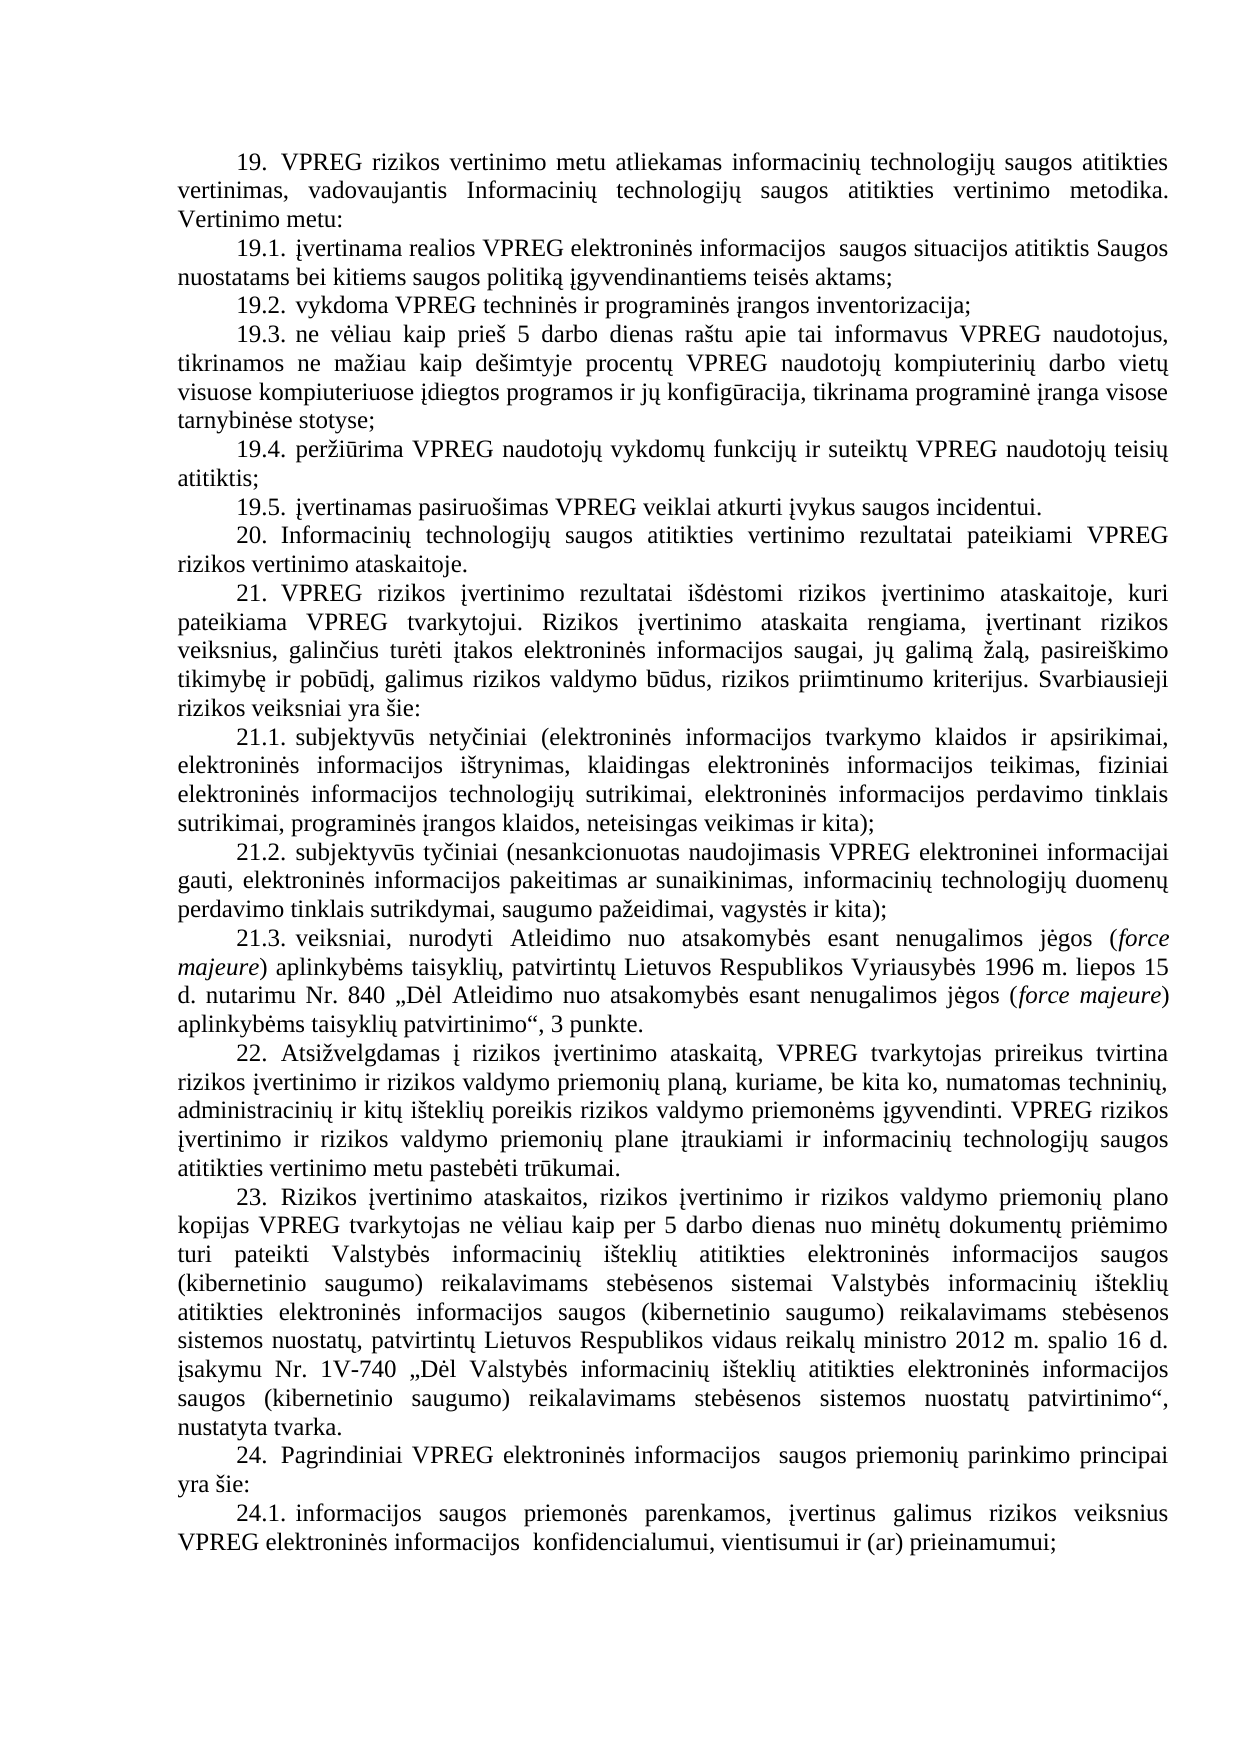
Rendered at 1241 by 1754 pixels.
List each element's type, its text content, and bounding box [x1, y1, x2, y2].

text 21.1. subjektyvūs netyčiniai (elektroninės informacijos tvarkymo klaidos ir apsirikimai, elektroninės informacijos ištrynimas, klaidingas elektroninės informacijos teikimas, fiziniai elektroninės informacijos technologijų sutrikimai, elektroninės informacijos perdavimo tinklais sutrikimai, programinės įrangos klaidos, neteisingas veikimas ir kita); [177, 722, 1169, 837]
text 21.3. veiksniai, nurodyti Atleidimo nuo atsakomybės esant nenugalimos jėgos (force majeure) aplinkybėms taisyklių, patvirtintų Lietuvos Respublikos Vyriausybės 1996 m. liepos 15 d. nutarimu Nr. 840 „Dėl Atleidimo nuo atsakomybės esant nenugalimos jėgos (force majeure) aplinkybėms taisyklių patvirtinimo“, 3 punkte. [177, 923, 1169, 1038]
text 20. Informacinių technologijų saugos atitikties vertinimo rezultatai pateikiami VPREG rizikos vertinimo ataskaitoje. [177, 521, 1169, 578]
text 24.1. informacijos saugos priemonės parenkamos, įvertinus galimus rizikos veiksnius VPREG elektroninės informacijos konfidencialumui, vientisumui ir (ar) prieinamumui; [177, 1498, 1169, 1556]
text 21.2. subjektyvūs tyčiniai (nesankcionuotas naudojimasis VPREG elektroninei informacijai gauti, elektroninės informacijos pakeitimas ar sunaikinimas, informacinių technologijų duomenų perdavimo tinklais sutrikdymai, saugumo pažeidimai, vagystės ir kita); [177, 837, 1169, 923]
text 22. Atsižvelgdamas į rizikos įvertinimo ataskaitą, VPREG tvarkytojas prireikus tvirtina rizikos įvertinimo ir rizikos valdymo priemonių planą, kuriame, be kita ko, numatomas techninių, administracinių ir kitų išteklių poreikis rizikos valdymo priemonėms įgyvendinti. VPREG rizikos įvertinimo ir rizikos valdymo priemonių plane įtraukiami ir informacinių technologijų saugos atitikties vertinimo metu pastebėti trūkumai. [177, 1038, 1169, 1182]
text 19.4. peržiūrima VPREG naudotojų vykdomų funkcijų ir suteiktų VPREG naudotojų teisių atitiktis; [177, 434, 1169, 492]
text 19.3. ne vėliau kaip prieš 5 darbo dienas raštu apie tai informavus VPREG naudotojus, tikrinamos ne mažiau kaip dešimtyje procentų VPREG naudotojų kompiuterinių darbo vietų visuose kompiuteriuose įdiegtos programos ir jų konfigūracija, tikrinama programinė įranga visose tarnybinėse stotyse; [177, 319, 1169, 434]
text 21. VPREG rizikos įvertinimo rezultatai išdėstomi rizikos įvertinimo ataskaitoje, kuri pateikiama VPREG tvarkytojui. Rizikos įvertinimo ataskaita rengiama, įvertinant rizikos veiksnius, galinčius turėti įtakos elektroninės informacijos saugai, jų galimą žalą, pasireiškimo tikimybę ir pobūdį, galimus rizikos valdymo būdus, rizikos priimtinumo kriterijus. Svarbiausieji rizikos veiksniai yra šie: [177, 578, 1169, 722]
text 19.2. vykdoma VPREG techninės ir programinės įrangos inventorizacija; [177, 291, 1169, 319]
text 19. VPREG rizikos vertinimo metu atliekamas informacinių technologijų saugos atitikties vertinimas, vadovaujantis Informacinių technologijų saugos atitikties vertinimo metodika. Vertinimo metu: [177, 147, 1169, 233]
text 24. Pagrindiniai VPREG elektroninės informacijos saugos priemonių parinkimo principai yra šie: [177, 1441, 1169, 1498]
text 19.5. įvertinamas pasiruošimas VPREG veiklai atkurti įvykus saugos incidentui. [177, 492, 1169, 521]
text 19.1. įvertinama realios VPREG elektroninės informacijos saugos situacijos atitiktis Saugos nuostatams bei kitiems saugos politiką įgyvendinantiems teisės aktams; [177, 233, 1169, 291]
text 23. Rizikos įvertinimo ataskaitos, rizikos įvertinimo ir rizikos valdymo priemonių plano kopijas VPREG tvarkytojas ne vėliau kaip per 5 darbo dienas nuo minėtų dokumentų priėmimo turi pateikti Valstybės informacinių išteklių atitikties elektroninės informacijos saugos (kibernetinio saugumo) reikalavimams stebėsenos sistemai Valstybės informacinių išteklių atitikties elektroninės informacijos saugos (kibernetinio saugumo) reikalavimams stebėsenos sistemos nuostatų, patvirtintų Lietuvos Respublikos vidaus reikalų ministro 2012 m. spalio 16 d. įsakymu Nr. 1V-740 „Dėl Valstybės informacinių išteklių atitikties elektroninės informacijos saugos (kibernetinio saugumo) reikalavimams stebėsenos sistemos nuostatų patvirtinimo“, nustatyta tvarka. [177, 1182, 1169, 1441]
